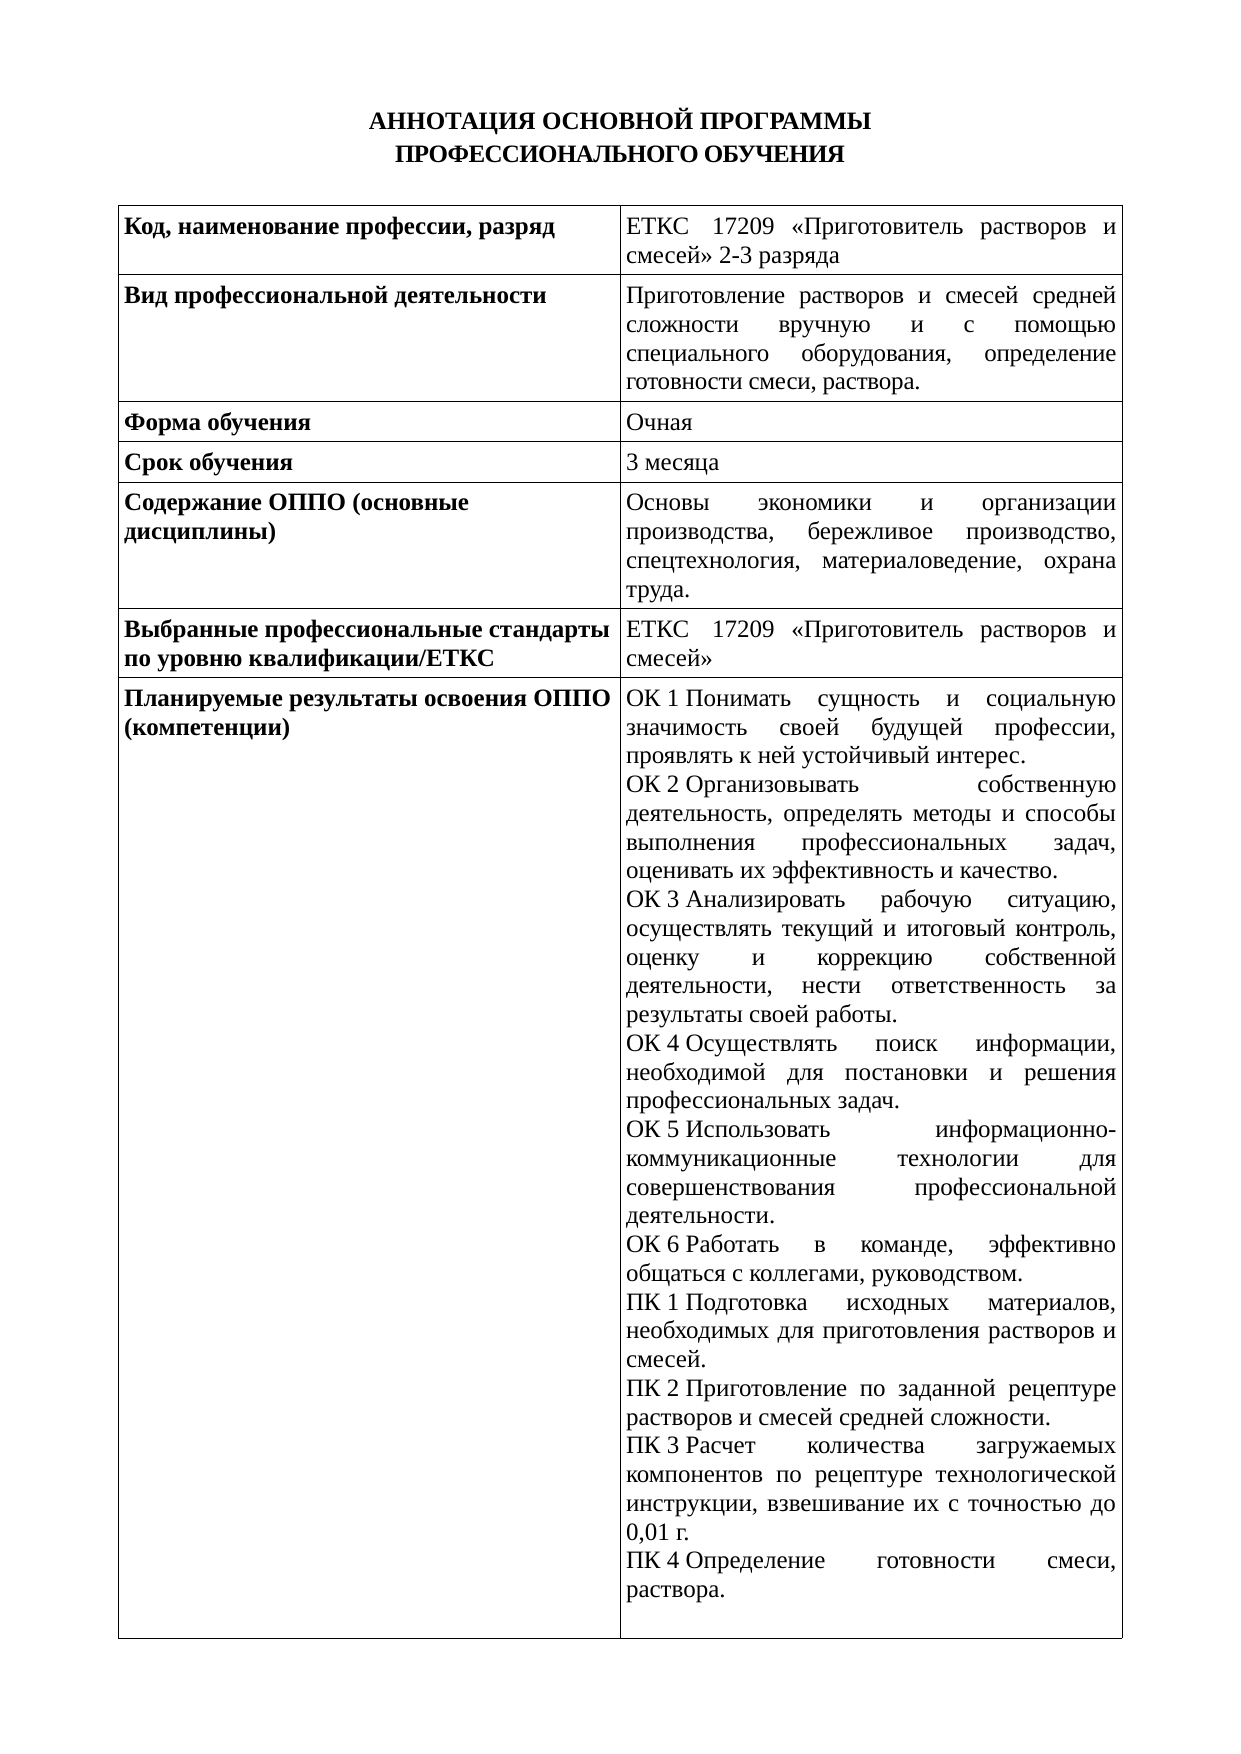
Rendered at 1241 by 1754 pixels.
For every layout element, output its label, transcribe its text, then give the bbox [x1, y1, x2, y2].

table_cell Приготовление растворов и смесей средней сложности вручную и с помощью специального оборудования, определение готовности смеси, раствора. [621, 275, 1122, 401]
table_cell Срок обучения [119, 442, 620, 482]
table_cell Форма обучения [119, 402, 620, 441]
table_cell Вид профессиональной деятельности [119, 275, 620, 401]
table_cell ОК 1 Понимать сущность и социальную значимость своей будущей профессии, проявлять к ней устойчивый интерес. ОК 2 Организовывать собственную деятельность, определять методы и способы выполнения профессиональных задач, оценивать их эффективность и качество. ОК 3 Анализировать рабочую ситуацию, осуществлять текущий и итоговый контроль, оценку и коррекцию собственной деятельности, нести ответственность за результаты своей работы. ОК 4 Осуществлять поиск информации, необходимой для постановки и решения профессиональных задач. ОК 5 Использовать информационно-коммуникационные технологии для совершенствования профессиональной деятельности. ОК 6 Работать в команде, эффективно общаться с коллегами, руководством. ПК 1 Подготовка исходных материалов, необходимых для приготовления растворов и смесей. ПК 2 Приготовление по заданной рецептуре растворов и смесей средней сложности. ПК 3 Расчет количества загружаемых компонентов по рецептуре технологической инструкции, взвешивание их с точностью до 0,01 г. ПК 4 Определение готовности смеси, раствора. [621, 678, 1122, 1637]
table_cell Основы экономики и организации производства, бережливое производство, спецтехнология, материаловедение, охрана труда. [621, 483, 1122, 608]
table_header Код, наименование профессии, разряд [119, 206, 620, 274]
text АННОТАЦИЯ ОСНОВНОЙ ПРОГРАММЫ [118, 106, 1122, 135]
table_cell Содержание ОППО (основные дисциплины) [119, 483, 620, 608]
table_cell Планируемые результаты освоения ОППО (компетенции) [119, 678, 620, 1637]
table_header ЕТКС 17209 «Приготовитель растворов и смесей» 2-3 разряда [621, 206, 1122, 274]
text ПРОФЕССИОНАЛЬНОГО ОБУЧЕНИЯ [118, 139, 1122, 168]
table_cell 3 месяца [621, 442, 1122, 482]
table_cell ЕТКС 17209 «Приготовитель растворов и смесей» [621, 609, 1122, 677]
table_cell Выбранные профессиональные стандарты по уровню квалификации/ЕТКС [119, 609, 620, 677]
table_cell Очная [621, 402, 1122, 441]
